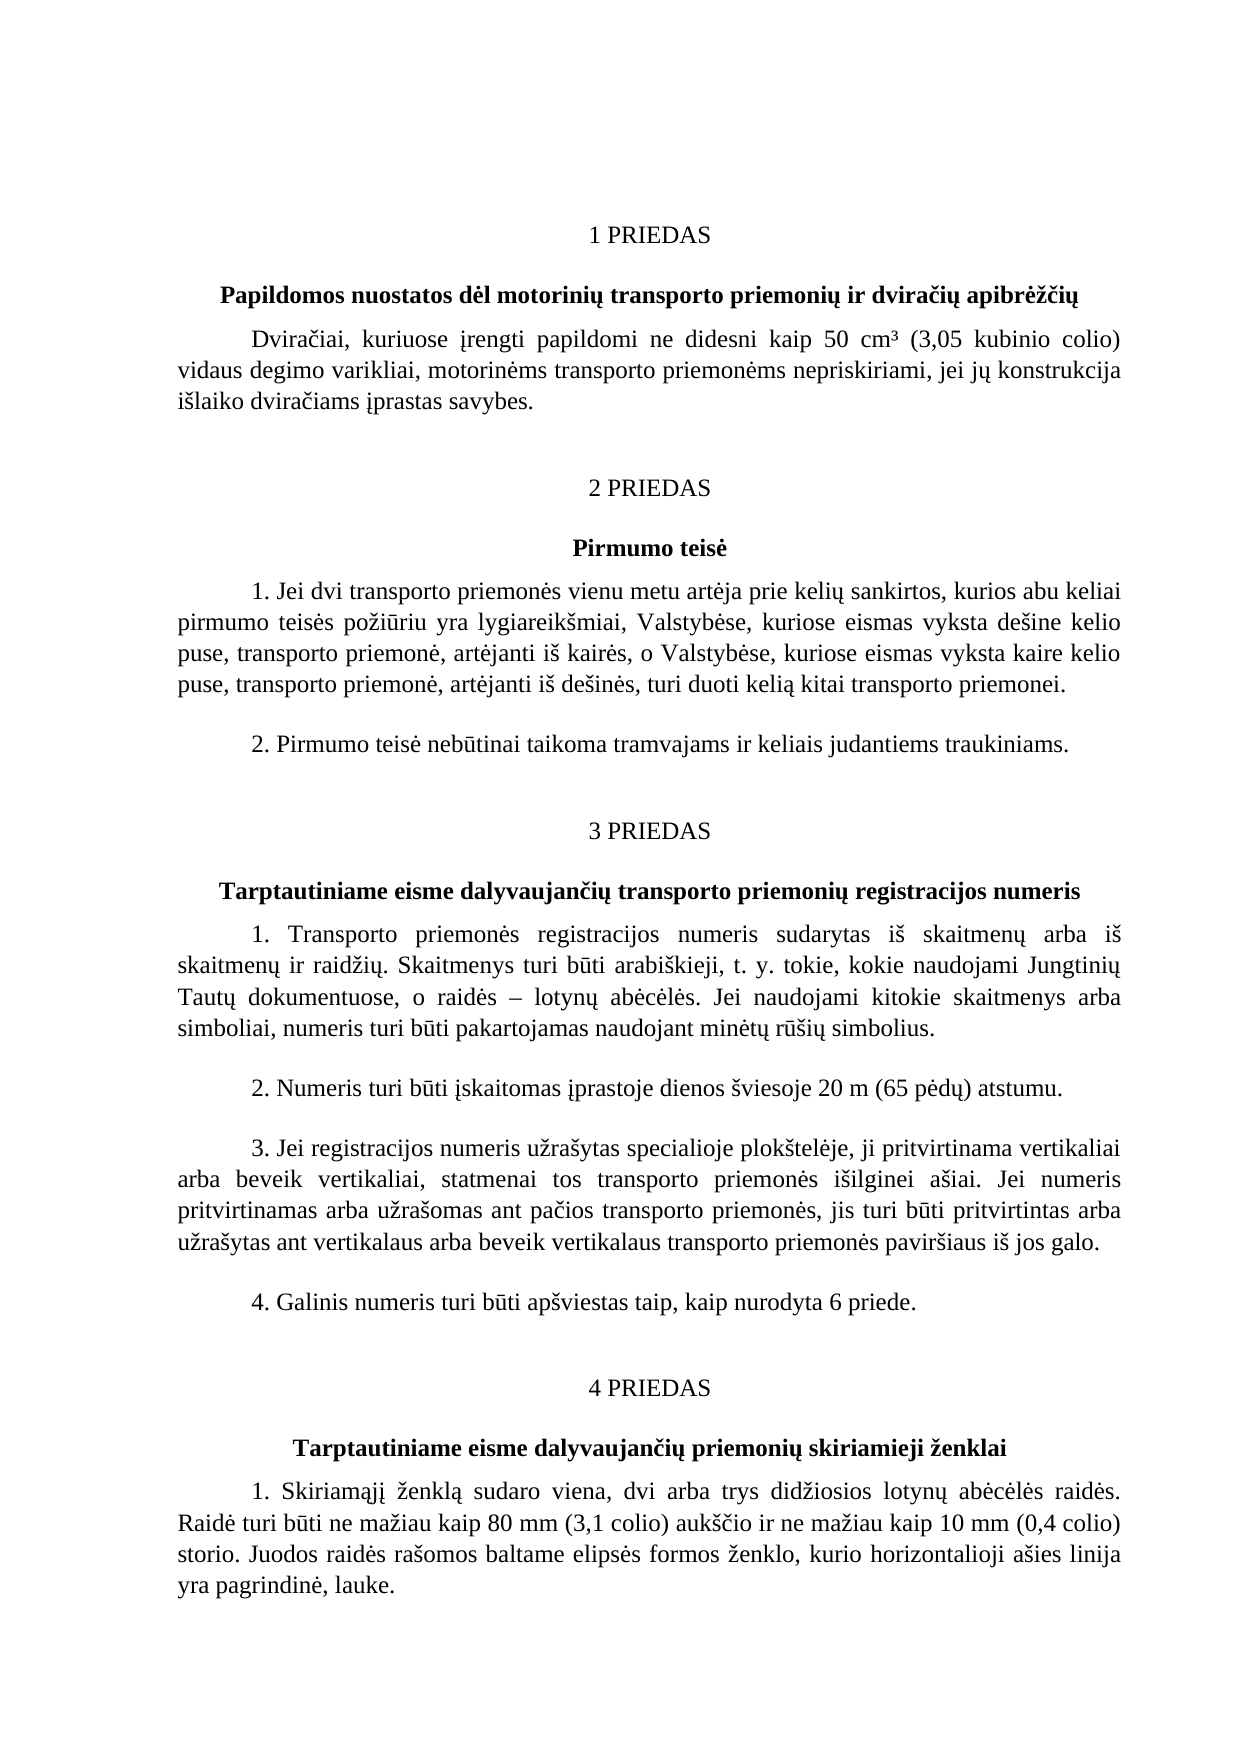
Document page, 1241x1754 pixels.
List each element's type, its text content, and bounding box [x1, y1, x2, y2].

text 1. Jei dvi transporto priemonės vienu metu artėja prie kelių sankirtos, kurios abu keliai pirmumo teisės požiūriu yra lygiareikšmiai, Valstybėse, kuriose eismas vyksta dešine kelio puse, transporto priemonė, artėjanti iš kairės, o Valstybėse, kuriose eismas vyksta kaire kelio puse, transporto priemonė, artėjanti iš dešinės, turi duoti kelią kitai transporto priemonei. [177, 573, 1122, 698]
text 3. Jei registracijos numeris užrašytas specialioje plokštelėje, ji pritvirtinama vertikaliai arba beveik vertikaliai, statmenai tos transporto priemonės išilginei ašiai. Jei numeris pritvirtinamas arba užrašomas ant pačios transporto priemonės, jis turi būti pritvirtintas arba užrašytas ant vertikalaus arba beveik vertikalaus transporto priemonės paviršiaus iš jos galo. [177, 1131, 1122, 1256]
text 1. Skiriamąjį ženklą sudaro viena, dvi arba trys didžiosios lotynų abėcėlės raidės. Raidė turi būti ne mažiau kaip 80 mm (3,1 colio) aukščio ir ne mažiau kaip 10 mm (0,4 colio) storio. Juodos raidės rašomos baltame elipsės formos ženklo, kurio horizontalioji ašies linija yra pagrindinė, lauke. [177, 1474, 1122, 1599]
text Pirmumo teisė [177, 530, 1122, 561]
text 4 priedas [177, 1371, 1122, 1402]
text 1 priedas [177, 218, 1122, 249]
text 3 priedas [177, 813, 1122, 845]
text 4. Galinis numeris turi būti apšviestas taip, kaip nurodyta 6 priede. [177, 1284, 1122, 1316]
text 2 priedas [177, 470, 1122, 501]
text Dviračiai, kuriuose įrengti papildomi ne didesni kaip 50 cm³ (3,05 kubinio colio) vidaus degimo varikliai, motorinėms transporto priemonėms nepriskiriami, jei jų konstrukcija išlaiko dviračiams įprastas savybes. [177, 321, 1122, 415]
text 2. Pirmumo teisė nebūtinai taikoma tramvajams ir keliais judantiems traukiniams. [177, 727, 1122, 758]
text 2. Numeris turi būti įskaitomas įprastoje dienos šviesoje 20 m (65 pėdų) atstumu. [177, 1071, 1122, 1102]
text Tarptautiniame eisme dalyvaujančių priemonių skiriamieji ženklai [177, 1431, 1122, 1462]
text 1. Transporto priemonės registracijos numeris sudarytas iš skaitmenų arba iš skaitmenų ir raidžių. Skaitmenys turi būti arabiškieji, t. y. tokie, kokie naudojami Jungtinių Tautų dokumentuose, o raidės – lotynų abėcėlės. Jei naudojami kitokie skaitmenys arba simboliai, numeris turi būti pakartojamas naudojant minėtų rūšių simbolius. [177, 917, 1122, 1042]
text Tarptautiniame eisme dalyvaujančių transporto priemonių registracijos numeris [177, 873, 1122, 905]
text Papildomos nuostatos dėl motorinių transporto priemonių ir dviračių apibrėžčių [177, 278, 1122, 309]
